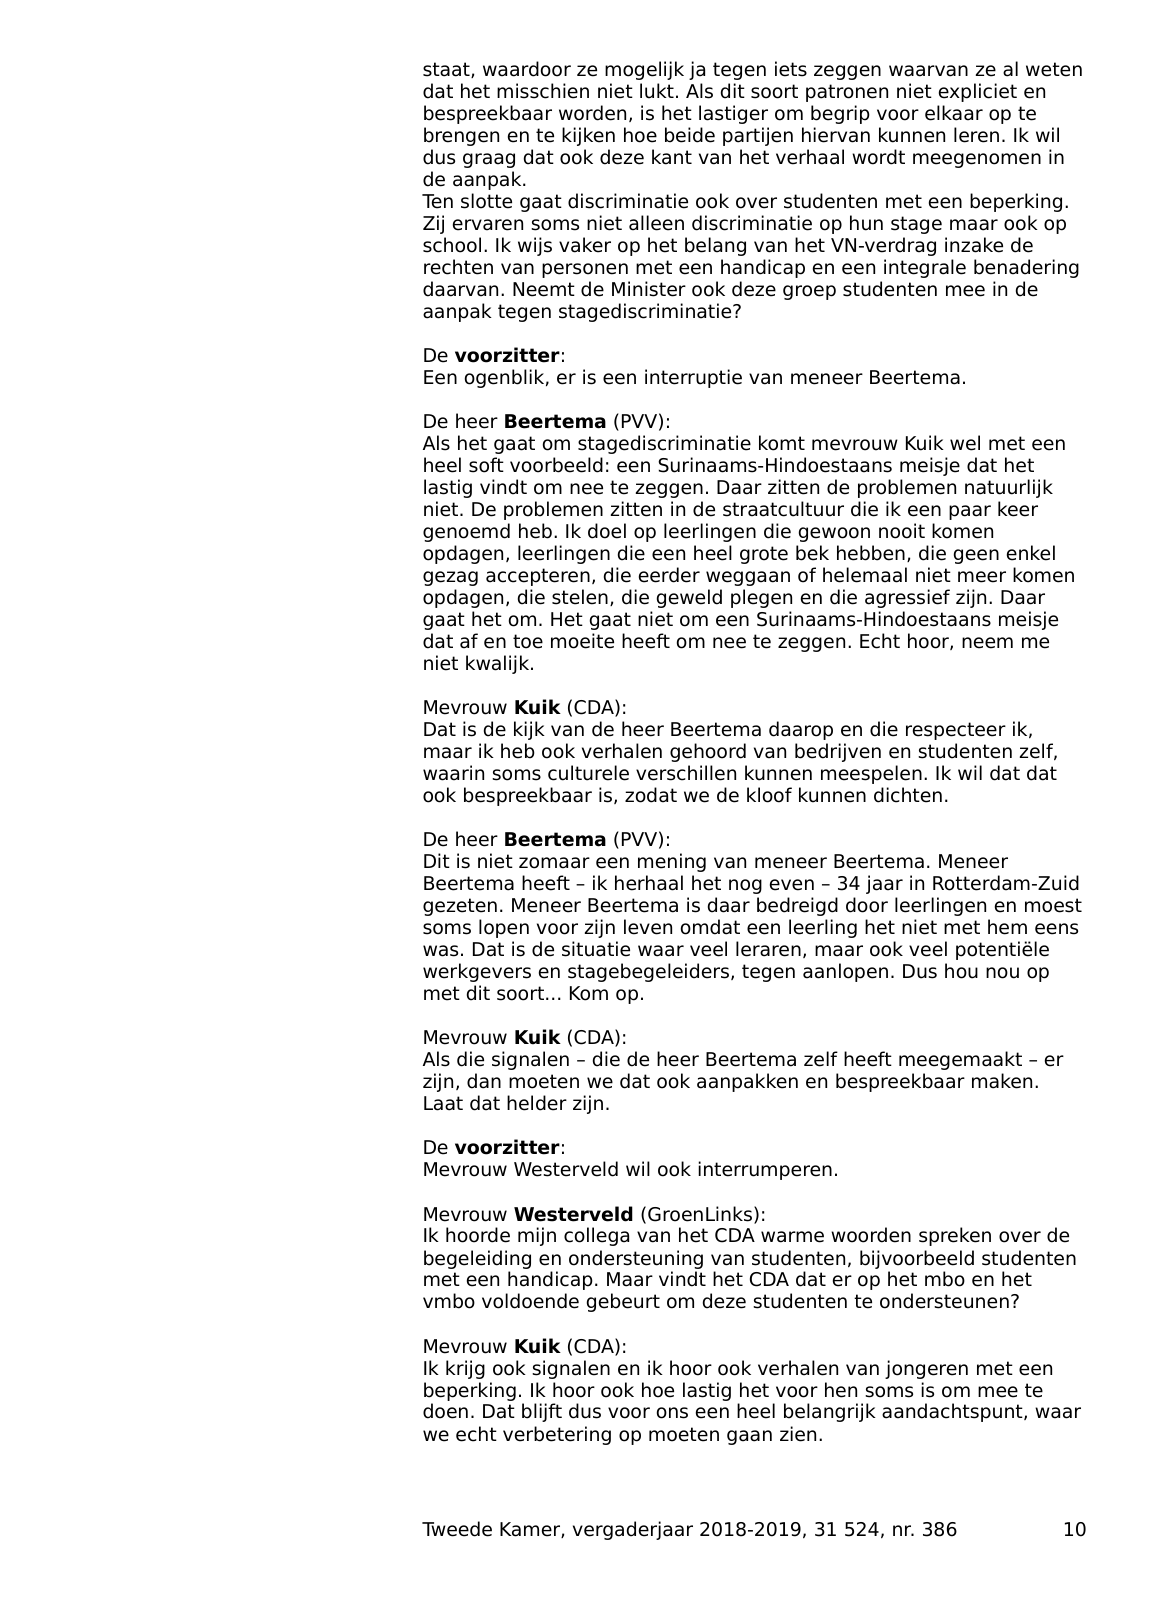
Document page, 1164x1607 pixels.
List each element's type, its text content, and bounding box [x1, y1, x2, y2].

text Een ogenblik, er is een interruptie van meneer Beertema. [422, 367, 1087, 389]
text Als die signalen – die de heer Beertema zelf heeft meegemaakt – er zijn, dan moeten we dat ook aanpakken en bespreekbaar maken. Laat dat helder zijn. [422, 1049, 1087, 1115]
text Mevrouw Kuik (CDA): [422, 697, 1087, 719]
text De voorzitter: [422, 345, 1087, 367]
text Mevrouw Westerveld (GroenLinks): [422, 1203, 1087, 1225]
text Ten slotte gaat discriminatie ook over studenten met een beperking. Zij ervaren soms niet alleen discriminatie op hun stage maar ook op school. Ik wijs vaker op het belang van het VN-verdrag inzake de rechten van personen met een handicap en een integrale benadering daarvan. Neemt de Minister ook deze groep studenten mee in de aanpak tegen stagediscriminatie? [422, 191, 1087, 323]
text staat, waardoor ze mogelijk ja tegen iets zeggen waarvan ze al weten dat het misschien niet lukt. Als dit soort patronen niet expliciet en bespreekbaar worden, is het lastiger om begrip voor elkaar op te brengen en te kijken hoe beide partijen hiervan kunnen leren. Ik wil dus graag dat ook deze kant van het verhaal wordt meegenomen in de aanpak. [422, 59, 1087, 191]
text Dit is niet zomaar een mening van meneer Beertema. Meneer Beertema heeft – ik herhaal het nog even – 34 jaar in Rotterdam-Zuid gezeten. Meneer Beertema is daar bedreigd door leerlingen en moest soms lopen voor zijn leven omdat een leerling het niet met hem eens was. Dat is de situatie waar veel leraren, maar ook veel potentiële werkgevers en stagebegeleiders, tegen aanlopen. Dus hou nou op met dit soort... Kom op. [422, 851, 1087, 1005]
text Mevrouw Kuik (CDA): [422, 1027, 1087, 1049]
text Ik hoorde mijn collega van het CDA warme woorden spreken over de begeleiding en ondersteuning van studenten, bijvoorbeeld studenten met een handicap. Maar vindt het CDA dat er op het mbo en het vmbo voldoende gebeurt om deze studenten te ondersteunen? [422, 1225, 1087, 1313]
text Mevrouw Kuik (CDA): [422, 1336, 1087, 1357]
text De voorzitter: [422, 1137, 1087, 1159]
text Ik krijg ook signalen en ik hoor ook verhalen van jongeren met een beperking. Ik hoor ook hoe lastig het voor hen soms is om mee te doen. Dat blijft dus voor ons een heel belangrijk aandachtspunt, waar we echt verbetering op moeten gaan zien. [422, 1357, 1087, 1445]
text Mevrouw Westerveld wil ook interrumperen. [422, 1159, 1087, 1181]
text De heer Beertema (PVV): [422, 829, 1087, 851]
text Als het gaat om stagediscriminatie komt mevrouw Kuik wel met een heel soft voorbeeld: een Surinaams-Hindoestaans meisje dat het lastig vindt om nee te zeggen. Daar zitten de problemen natuurlijk niet. De problemen zitten in de straatcultuur die ik een paar keer genoemd heb. Ik doel op leerlingen die gewoon nooit komen opdagen, leerlingen die een heel grote bek hebben, die geen enkel gezag accepteren, die eerder weggaan of helemaal niet meer komen opdagen, die stelen, die geweld plegen en die agressief zijn. Daar gaat het om. Het gaat niet om een Surinaams-Hindoestaans meisje dat af en toe moeite heeft om nee te zeggen. Echt hoor, neem me niet kwalijk. [422, 433, 1087, 675]
text De heer Beertema (PVV): [422, 411, 1087, 433]
text Dat is de kijk van de heer Beertema daarop en die respecteer ik, maar ik heb ook verhalen gehoord van bedrijven en studenten zelf, waarin soms culturele verschillen kunnen meespelen. Ik wil dat dat ook bespreekbaar is, zodat we de kloof kunnen dichten. [422, 719, 1087, 807]
